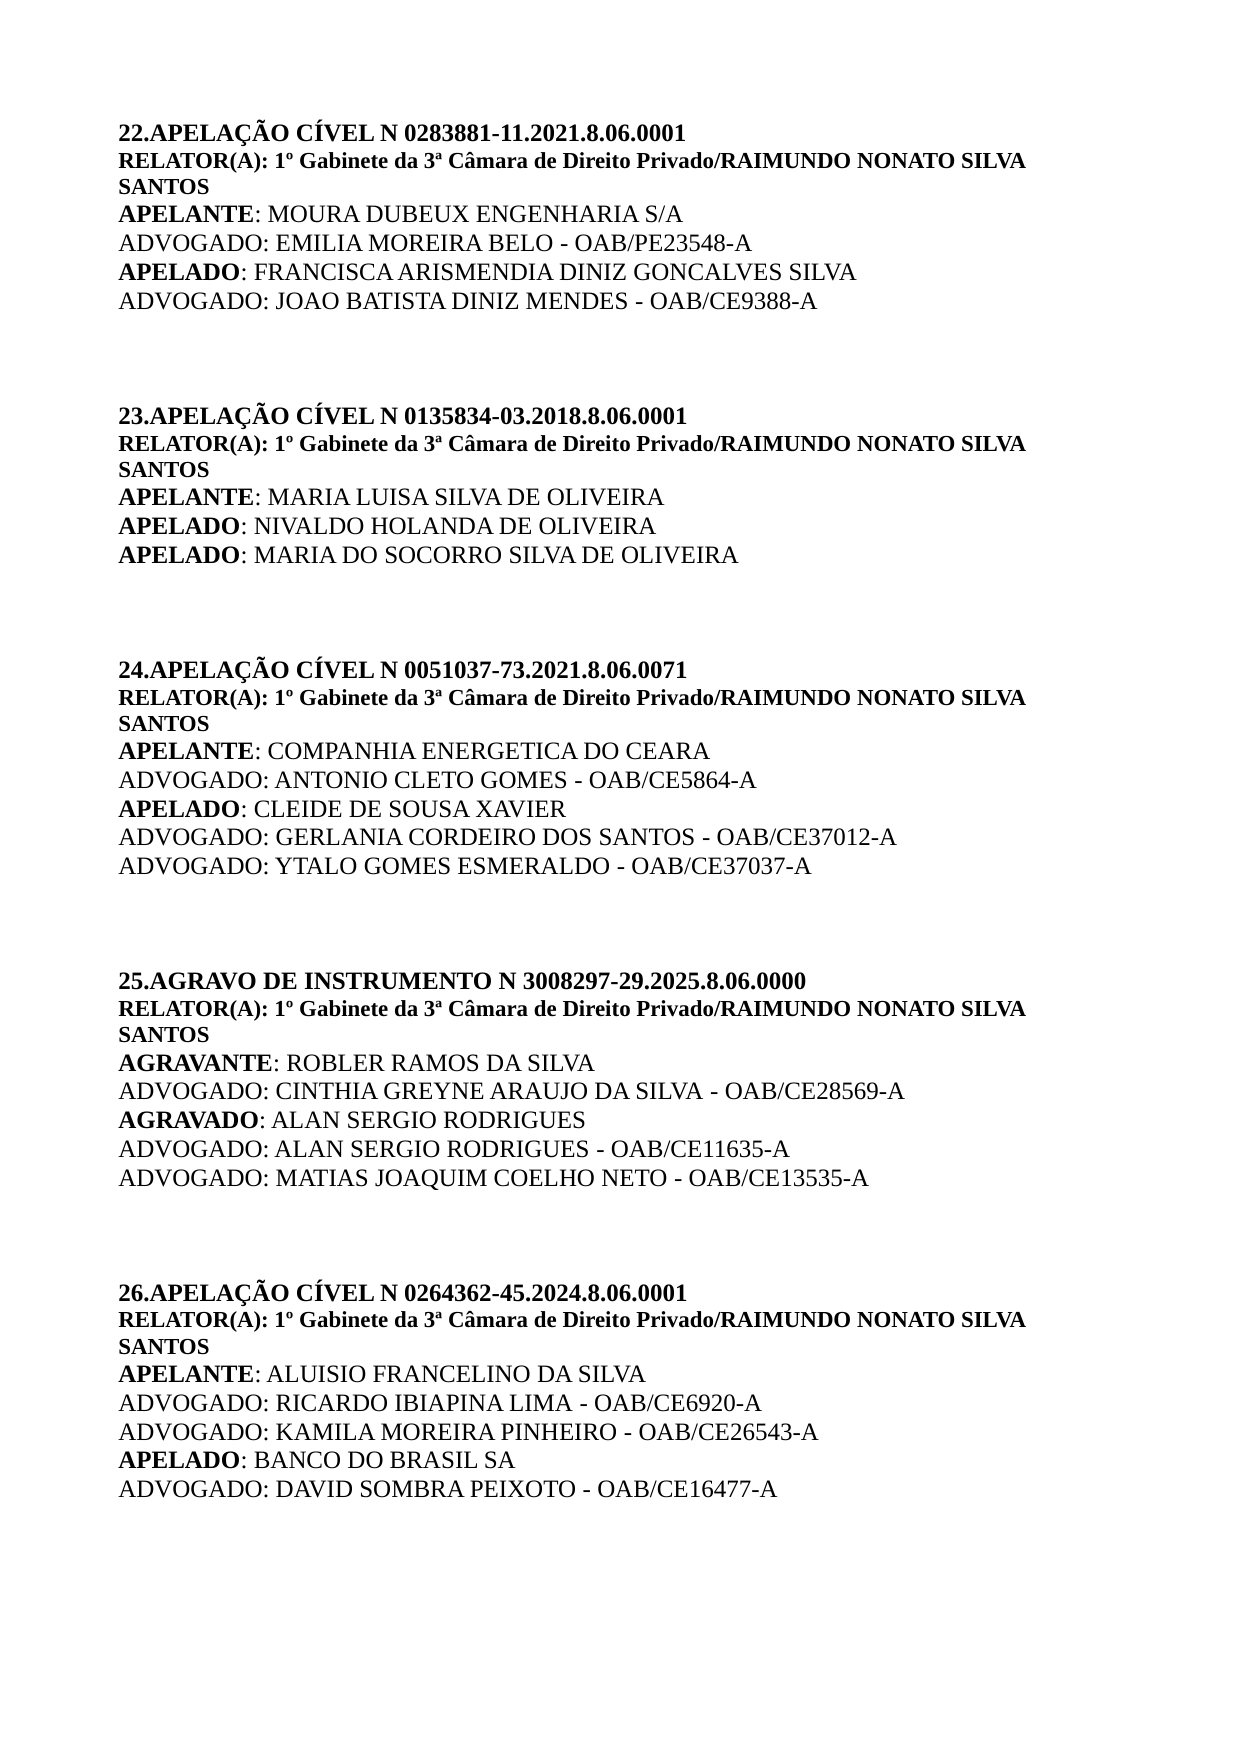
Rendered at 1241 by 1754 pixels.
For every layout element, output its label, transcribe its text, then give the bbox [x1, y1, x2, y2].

text 22.APELAÇÃO CÍVEL N 0283881-11.2021.8.06.0001 RELATOR(A): 1º Gabinete da 3ª Câmara de Direito Privado/RAIMUNDO NONATO SILVA SANTOS APELANTE: MOURA DUBEUX ENGENHARIA S/A ADVOGADO: EMILIA MOREIRA BELO - OAB/PE23548-A APELADO: FRANCISCA ARISMENDIA DINIZ GONCALVES SILVA ADVOGADO: JOAO BATISTA DINIZ MENDES - OAB/CE9388-A 23.APELAÇÃO CÍVEL N 0135834-03.2018.8.06.0001 RELATOR(A): 1º Gabinete da 3ª Câmara de Direito Privado/RAIMUNDO NONATO SILVA SANTOS APELANTE: MARIA LUISA SILVA DE OLIVEIRA APELADO: NIVALDO HOLANDA DE OLIVEIRA APELADO: MARIA DO SOCORRO SILVA DE OLIVEIRA 24.APELAÇÃO CÍVEL N 0051037-73.2021.8.06.0071 RELATOR(A): 1º Gabinete da 3ª Câmara de Direito Privado/RAIMUNDO NONATO SILVA SANTOS APELANTE: COMPANHIA ENERGETICA DO CEARA ADVOGADO: ANTONIO CLETO GOMES - OAB/CE5864-A APELADO: CLEIDE DE SOUSA XAVIER ADVOGADO: GERLANIA CORDEIRO DOS SANTOS - OAB/CE37012-A ADVOGADO: YTALO GOMES ESMERALDO - OAB/CE37037-A 25.AGRAVO DE INSTRUMENTO N 3008297-29.2025.8.06.0000 RELATOR(A): 1º Gabinete da 3ª Câmara de Direito Privado/RAIMUNDO NONATO SILVA SANTOS AGRAVANTE: ROBLER RAMOS DA SILVA ADVOGADO: CINTHIA GREYNE ARAUJO DA SILVA - OAB/CE28569-A AGRAVADO: ALAN SERGIO RODRIGUES ADVOGADO: ALAN SERGIO RODRIGUES - OAB/CE11635-A ADVOGADO: MATIAS JOAQUIM COELHO NETO - OAB/CE13535-A 26.APELAÇÃO CÍVEL N 0264362-45.2024.8.06.0001 RELATOR(A): 1º Gabinete da 3ª Câmara de Direito Privado/RAIMUNDO NONATO SILVA SANTOS APELANTE: ALUISIO FRANCELINO DA SILVA ADVOGADO: RICARDO IBIAPINA LIMA - OAB/CE6920-A ADVOGADO: KAMILA MOREIRA PINHEIRO - OAB/CE26543-A APELADO: BANCO DO BRASIL SA ADVOGADO: DAVID SOMBRA PEIXOTO - OAB/CE16477-A [118, 118, 1122, 1618]
